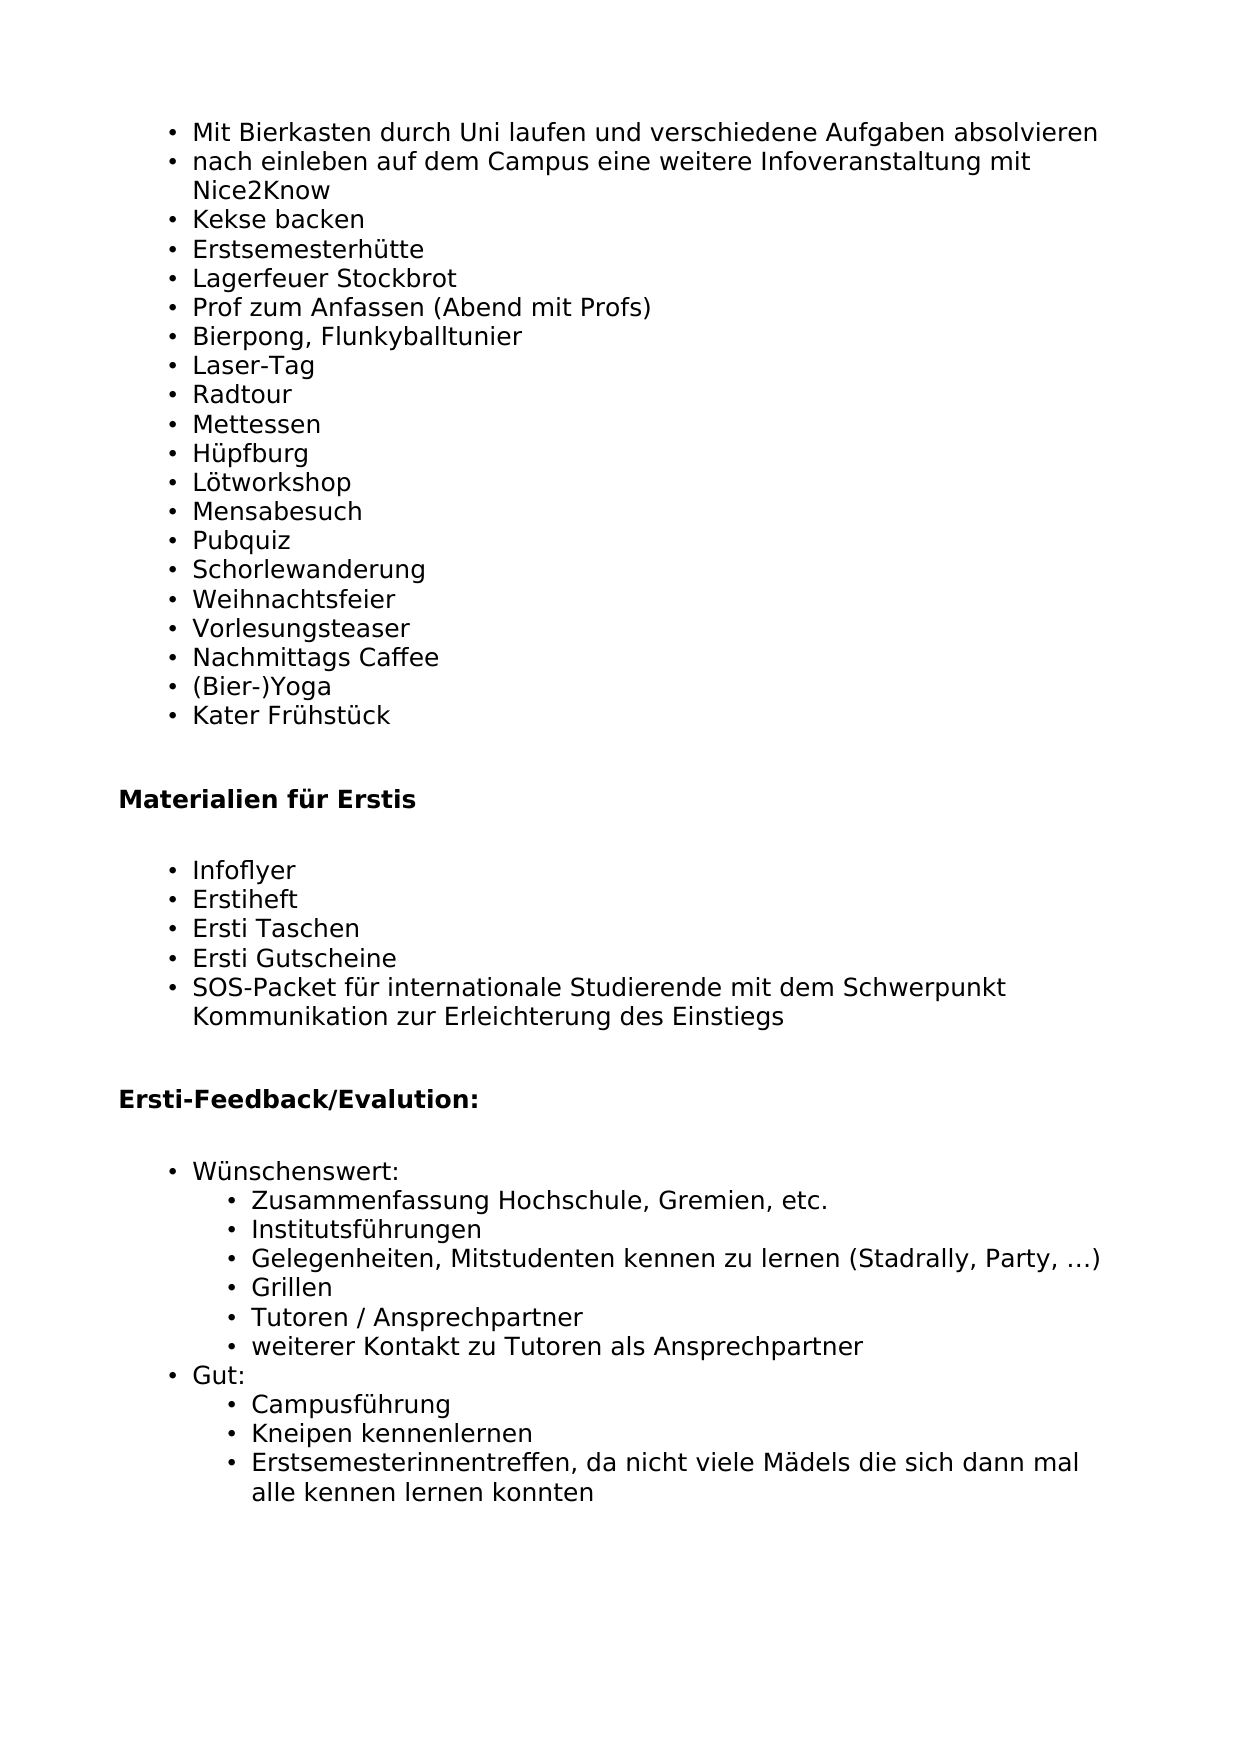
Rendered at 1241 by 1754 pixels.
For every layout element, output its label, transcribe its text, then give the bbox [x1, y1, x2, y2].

list Institutsführungen [236, 1215, 1122, 1244]
list Radtour [177, 381, 1122, 410]
list Wünschenswert: [177, 1157, 1122, 1186]
list SOS-Packet für internationale Studierende mit dem Schwerpunkt Kommunikation zur Erleichterung des Einstiegs [177, 973, 1122, 1031]
list Bierpong, Flunkyballtunier [177, 322, 1122, 351]
list Ersti Gutscheine [177, 944, 1122, 973]
list Erstiheft [177, 885, 1122, 914]
list Mit Bierkasten durch Uni laufen und verschiedene Aufgaben absolvieren [177, 118, 1122, 147]
list Pubquiz [177, 526, 1122, 556]
list (Bier-)Yoga [177, 672, 1122, 701]
list Laser-Tag [177, 351, 1122, 381]
list Zusammenfassung Hochschule, Gremien, etc. [236, 1186, 1122, 1215]
list Weihnachtsfeier [177, 585, 1122, 614]
list Schorlewanderung [177, 556, 1122, 585]
list Vorlesungsteaser [177, 614, 1122, 643]
list Kater Frühstück [177, 701, 1122, 731]
list Grillen [236, 1273, 1122, 1303]
list Lagerfeuer Stockbrot [177, 264, 1122, 293]
subtitle Ersti-Feedback/Evalution: [118, 1086, 1122, 1115]
list Mettessen [177, 410, 1122, 439]
list Tutoren / Ansprechpartner [236, 1303, 1122, 1332]
list nach einleben auf dem Campus eine weitere Infoveranstaltung mit Nice2Know [177, 147, 1122, 206]
list Mensabesuch [177, 497, 1122, 526]
list Gut: [177, 1361, 1122, 1390]
list weiterer Kontakt zu Tutoren als Ansprechpartner [236, 1332, 1122, 1361]
list Erstsemesterhütte [177, 235, 1122, 264]
list Infoflyer [177, 856, 1122, 885]
list Nachmittags Caffee [177, 643, 1122, 672]
list Hüpfburg [177, 439, 1122, 468]
list Campusführung [236, 1390, 1122, 1419]
list Prof zum Anfassen (Abend mit Profs) [177, 293, 1122, 322]
list Kneipen kennenlernen [236, 1419, 1122, 1448]
list Erstsemesterinnentreffen, da nicht viele Mädels die sich dann mal alle kennen lernen konnten [236, 1448, 1122, 1507]
subtitle Materialien für Erstis [118, 785, 1122, 814]
list Lötworkshop [177, 468, 1122, 497]
list Kekse backen [177, 206, 1122, 235]
list Gelegenheiten, Mitstudenten kennen zu lernen (Stadrally, Party, …) [236, 1244, 1122, 1273]
list Ersti Taschen [177, 914, 1122, 944]
